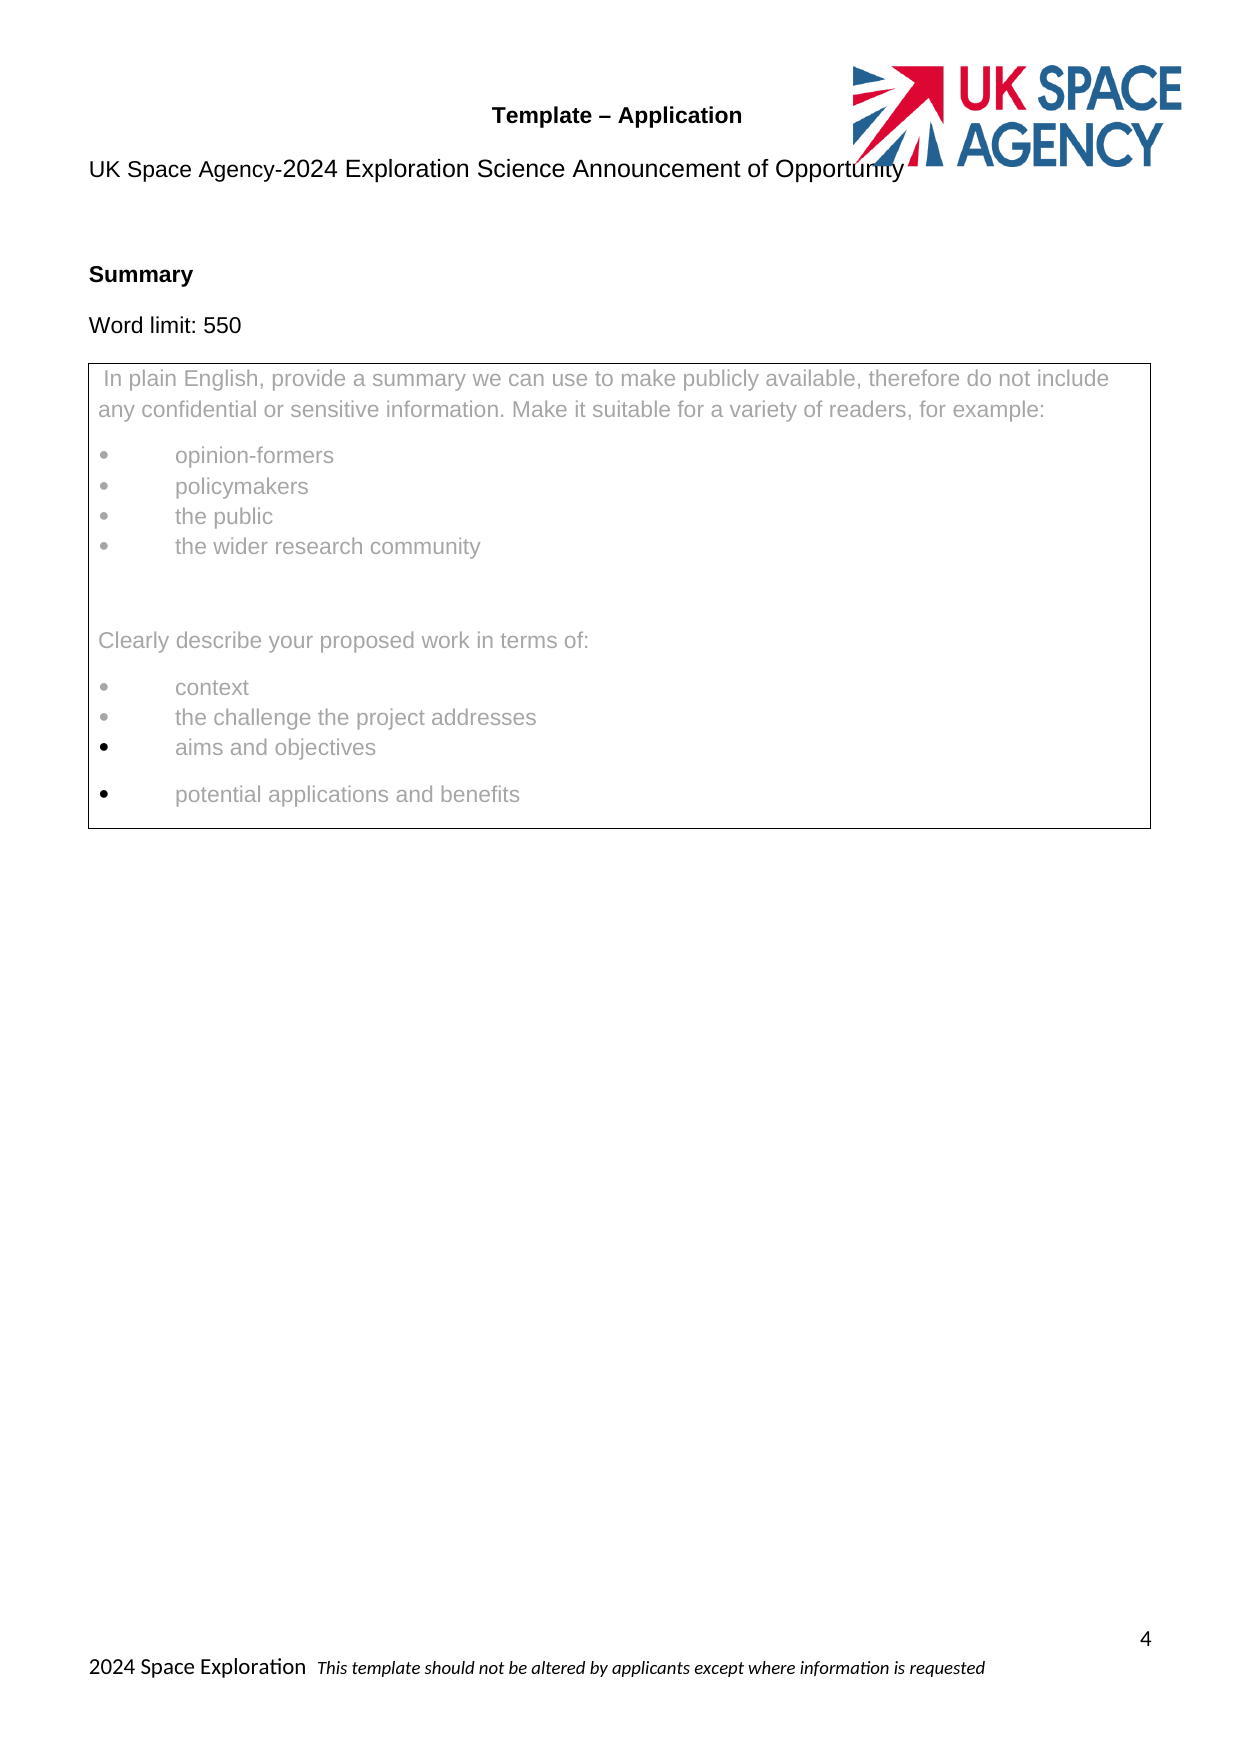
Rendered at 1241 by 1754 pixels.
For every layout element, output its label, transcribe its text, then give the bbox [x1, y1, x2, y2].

text Word limit: 550 [89, 312, 1152, 338]
text Summary [89, 261, 1152, 287]
table_header In plain English, provide a summary we can use to make publicly available, therefore do not include any confidential or sensitive information. Make it suitable for a variety of readers, for example: opinion-formers policymakers the public the wider research community Clearly describe your proposed work in terms of: context the challenge the project addresses aims and objectives potential applications and benefits [89, 364, 1150, 828]
